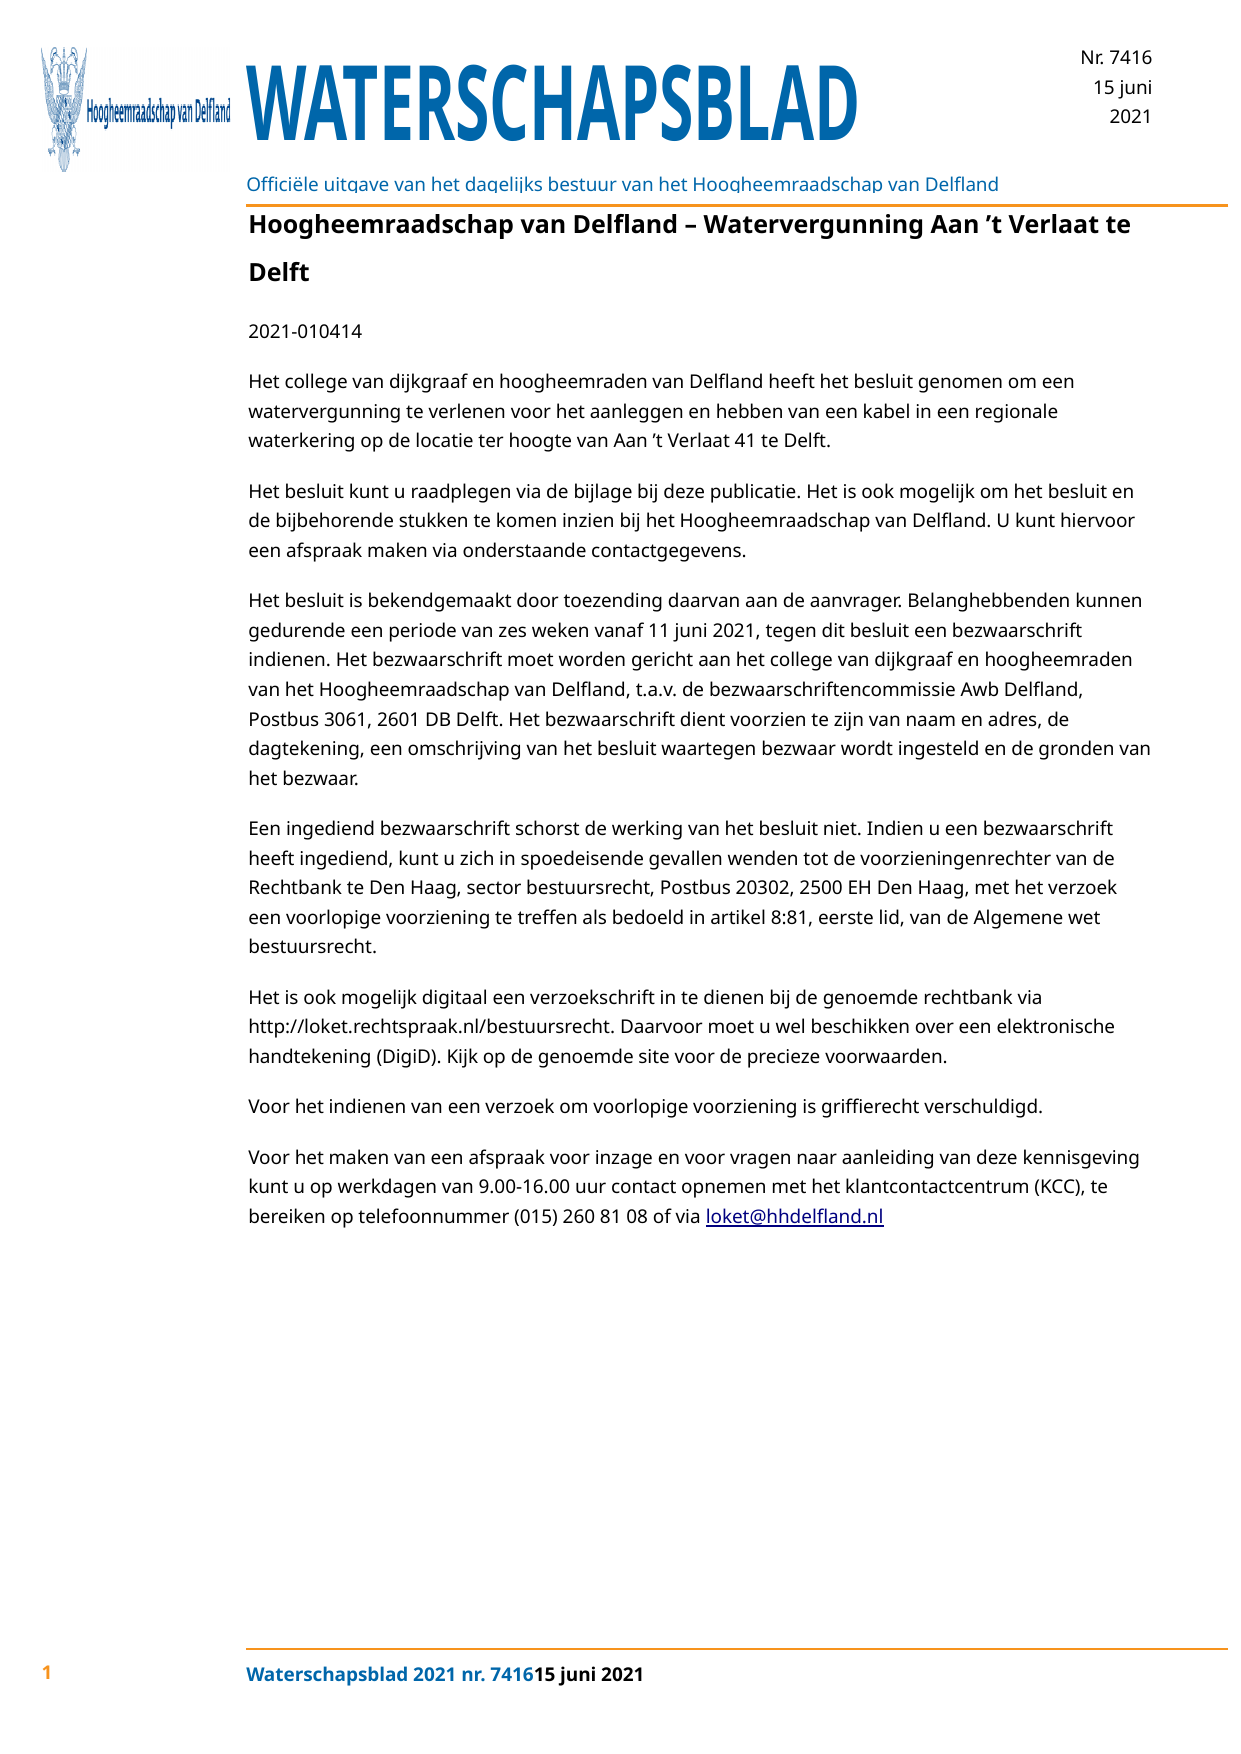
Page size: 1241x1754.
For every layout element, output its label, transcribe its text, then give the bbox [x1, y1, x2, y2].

picture [41, 47, 231, 172]
text Het is ook mogelijk digitaal een verzoekschrift in te dienen bij de genoemde rechtbank via http://loket.rechtspraak.nl/bestuursrecht. Daarvoor moet u wel beschikken over een elektronische handtekening (DigiD). Kijk op de genoemde site voor de precieze voorwaarden. [248, 984, 1152, 1069]
text 2021-010414 [248, 318, 1152, 344]
text Voor het maken van een afspraak voor inzage en voor vragen naar aanleiding van deze kennisgeving kunt u op werkdagen van 9.00-16.00 uur contact opnemen met het klantcontactcentrum (KCC), te bereiken op telefoonnummer (015) 260 81 08 of via loket@hhdelfland.nl [248, 1144, 1152, 1229]
text Voor het indienen van een verzoek om voorlopige voorziening is griffierecht verschuldigd. [248, 1094, 1152, 1119]
text Een ingediend bezwaarschrift schorst de werking van het besluit niet. Indien u een bezwaarschrift heeft ingediend, kunt u zich in spoedeisende gevallen wenden tot de voorzieningenrechter van de Rechtbank te Den Haag, sector bestuursrecht, Postbus 20302, 2500 EH Den Haag, met het verzoek een voorlopige voorziening te treffen als bedoeld in artikel 8:81, eerste lid, van de Algemene wet bestuursrecht. [248, 815, 1152, 959]
text Het college van dijkgraaf en hoogheemraden van Delfland heeft het besluit genomen om een watervergunning te verlenen voor het aanleggen en hebben van een kabel in een regionale waterkering op de locatie ter hoogte van Aan ’t Verlaat 41 te Delft. [248, 368, 1152, 453]
text Het besluit kunt u raadplegen via de bijlage bij deze publicatie. Het is ook mogelijk om het besluit en de bijbehorende stukken te komen inzien bij het Hoogheemraadschap van Delfland. U kunt hiervoor een afspraak maken via onderstaande contactgegevens. [248, 478, 1152, 563]
text Hoogheemraadschap van Delfland – Watervergunning Aan ’t Verlaat te Delft [248, 207, 1152, 288]
text Het besluit is bekendgemaakt door toezending daarvan aan de aanvrager. Belanghebbenden kunnen gedurende een periode van zes weken vanaf 11 juni 2021, tegen dit besluit een bezwaarschrift indienen. Het bezwaarschrift moet worden gericht aan het college van dijkgraaf en hoogheemraden van het Hoogheemraadschap van Delfland, t.a.v. de bezwaarschriftencommissie Awb Delfland, Postbus 3061, 2601 DB Delft. Het bezwaarschrift dient voorzien te zijn van naam en adres, de dagtekening, een omschrijving van het besluit waartegen bezwaar wordt ingesteld en de gronden van het bezwaar. [248, 587, 1152, 791]
